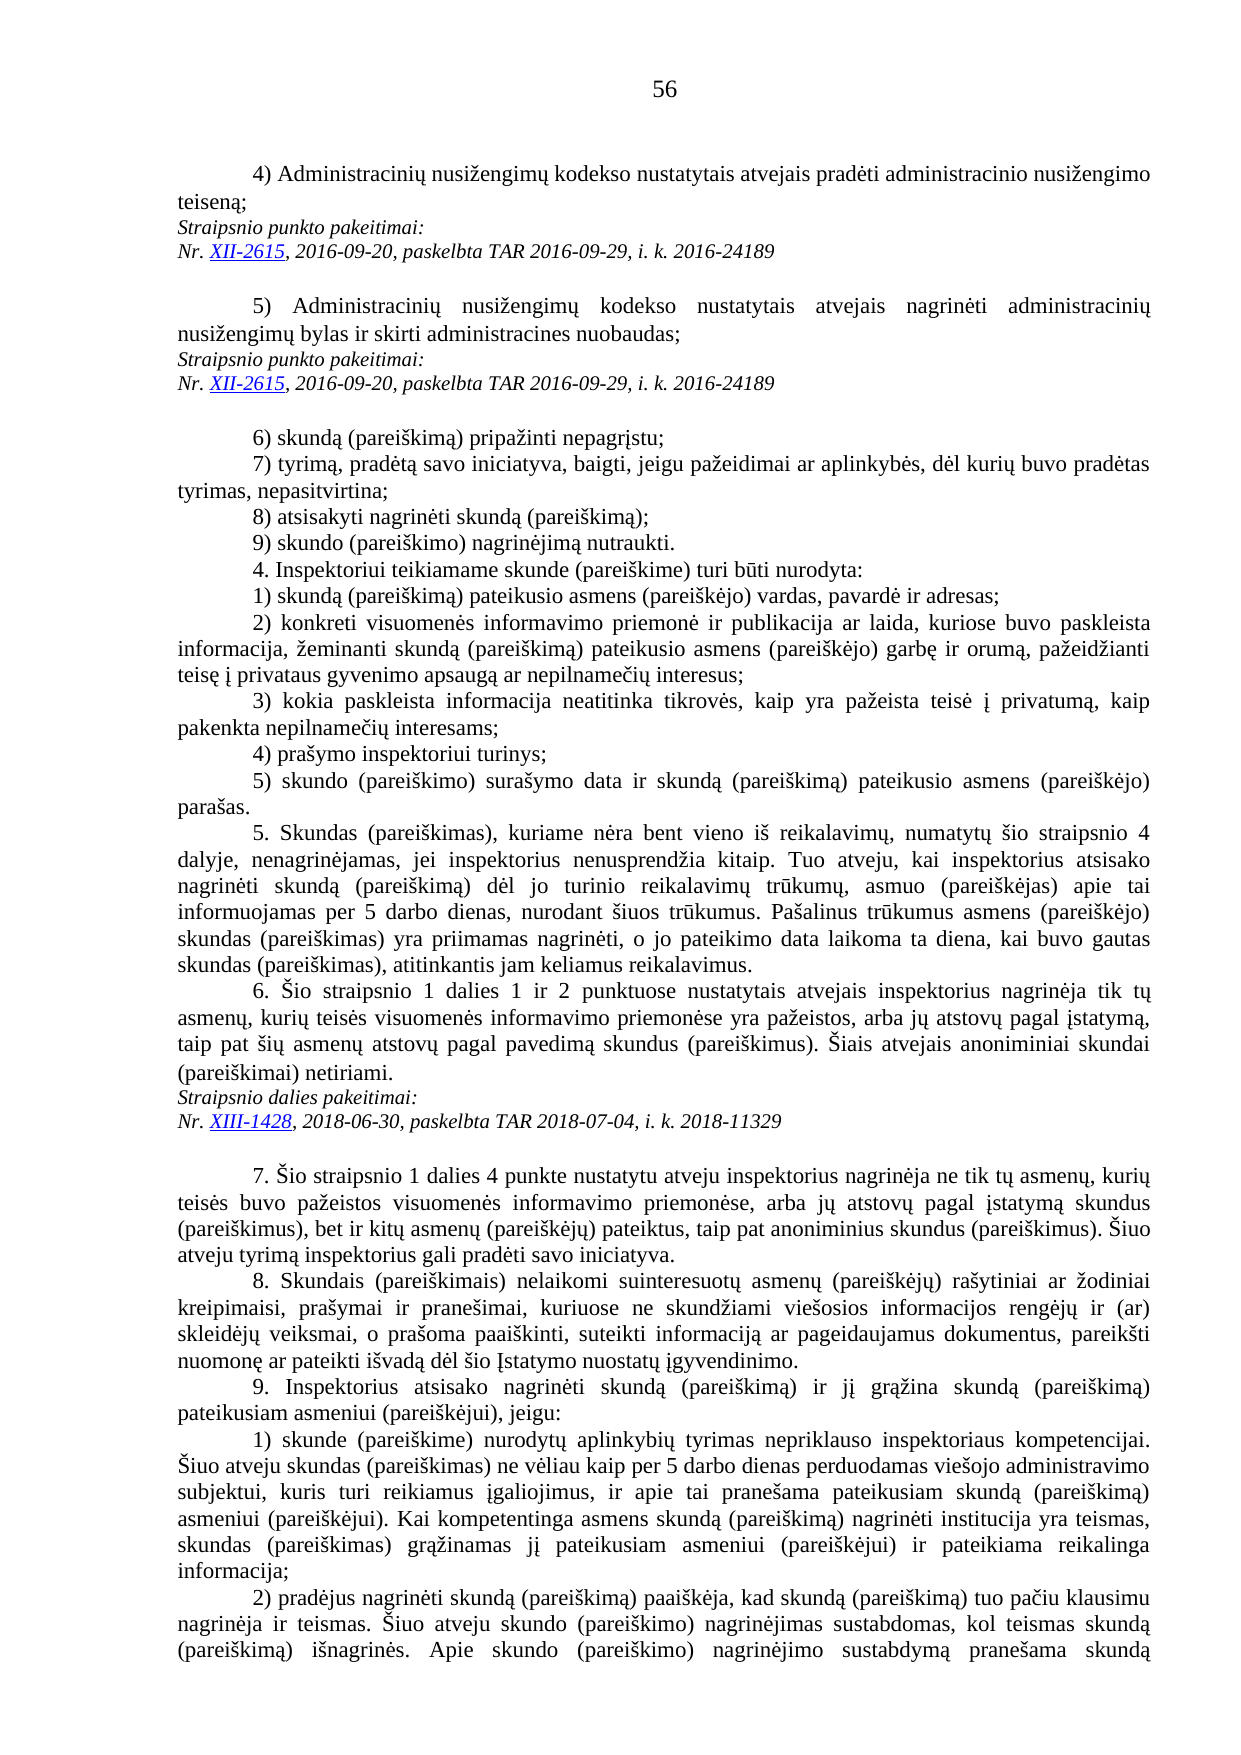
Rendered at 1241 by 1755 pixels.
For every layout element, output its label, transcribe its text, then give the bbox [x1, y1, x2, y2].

text 5) Administracinių nusižengimų kodekso nustatytais atvejais nagrinėti administracinių nusižengimų bylas ir skirti administracines nuobaudas; [177, 292, 1152, 347]
text 6. Šio straipsnio 1 dalies 1 ir 2 punktuose nustatytais atvejais inspektorius nagrinėja tik tų asmenų, kurių teisės visuomenės informavimo priemonėse yra pažeistos, arba jų atstovų pagal įstatymą, taip pat šių asmenų atstovų pagal pavedimą skundus (pareiškimus). Šiais atvejais anoniminiai skundai (pareiškimai) netiriami. [177, 977, 1152, 1085]
text 7) tyrimą, pradėtą savo iniciatyva, baigti, jeigu pažeidimai ar aplinkybės, dėl kurių buvo pradėtas tyrimas, nepasitvirtina; [177, 450, 1152, 503]
text Straipsnio punkto pakeitimai: [177, 347, 1152, 371]
text 5. Skundas (pareiškimas), kuriame nėra bent vieno iš reikalavimų, numatytų šio straipsnio 4 dalyje, nenagrinėjamas, jei inspektorius nenusprendžia kitaip. Tuo atveju, kai inspektorius atsisako nagrinėti skundą (pareiškimą) dėl jo turinio reikalavimų trūkumų, asmuo (pareiškėjas) apie tai informuojamas per 5 darbo dienas, nurodant šiuos trūkumus. Pašalinus trūkumus asmens (pareiškėjo) skundas (pareiškimas) yra priimamas nagrinėti, o jo pateikimo data laikoma ta diena, kai buvo gautas skundas (pareiškimas), atitinkantis jam keliamus reikalavimus. [177, 819, 1152, 977]
text 1) skundą (pareiškimą) pateikusio asmens (pareiškėjo) vardas, pavardė ir adresas; [177, 582, 1152, 608]
text 4. Inspektoriui teikiamame skunde (pareiškime) turi būti nurodyta: [177, 556, 1152, 582]
text 3) kokia paskleista informacija neatitinka tikrovės, kaip yra pažeista teisė į privatumą, kaip pakenkta nepilnamečių interesams; [177, 688, 1152, 740]
text Nr. XII-2615, 2016-09-20, paskelbta TAR 2016-09-29, i. k. 2016-24189 [177, 239, 1152, 263]
text Nr. XIII-1428, 2018-06-30, paskelbta TAR 2018-07-04, i. k. 2018-11329 [177, 1109, 1152, 1133]
text 5) skundo (pareiškimo) surašymo data ir skundą (pareiškimą) pateikusio asmens (pareiškėjo) parašas. [177, 767, 1152, 819]
text 6) skundą (pareiškimą) pripažinti nepagrįstu; [177, 424, 1152, 450]
text 9) skundo (pareiškimo) nagrinėjimą nutraukti. [177, 529, 1152, 556]
text 9. Inspektorius atsisako nagrinėti skundą (pareiškimą) ir jį grąžina skundą (pareiškimą) pateikusiam asmeniui (pareiškėjui), jeigu: [177, 1373, 1152, 1426]
text Straipsnio dalies pakeitimai: [177, 1085, 1152, 1109]
text 4) Administracinių nusižengimų kodekso nustatytais atvejais pradėti administracinio nusižengimo teiseną; [177, 160, 1152, 215]
text 2) konkreti visuomenės informavimo priemonė ir publikacija ar laida, kuriose buvo paskleista informacija, žeminanti skundą (pareiškimą) pateikusio asmens (pareiškėjo) garbę ir orumą, pažeidžianti teisę į privataus gyvenimo apsaugą ar nepilnamečių interesus; [177, 608, 1152, 688]
text Nr. XII-2615, 2016-09-20, paskelbta TAR 2016-09-29, i. k. 2016-24189 [177, 371, 1152, 395]
text 8. Skundais (pareiškimais) nelaikomi suinteresuotų asmenų (pareiškėjų) rašytiniai ar žodiniai kreipimaisi, prašymai ir pranešimai, kuriuose ne skundžiami viešosios informacijos rengėjų ir (ar) skleidėjų veiksmai, o prašoma paaiškinti, suteikti informaciją ar pageidaujamus dokumentus, pareikšti nuomonę ar pateikti išvadą dėl šio Įstatymo nuostatų įgyvendinimo. [177, 1268, 1152, 1373]
text 4) prašymo inspektoriui turinys; [177, 740, 1152, 767]
text Straipsnio punkto pakeitimai: [177, 215, 1152, 239]
text 8) atsisakyti nagrinėti skundą (pareiškimą); [177, 503, 1152, 529]
text 7. Šio straipsnio 1 dalies 4 punkte nustatytu atveju inspektorius nagrinėja ne tik tų asmenų, kurių teisės buvo pažeistos visuomenės informavimo priemonėse, arba jų atstovų pagal įstatymą skundus (pareiškimus), bet ir kitų asmenų (pareiškėjų) pateiktus, taip pat anoniminius skundus (pareiškimus). Šiuo atveju tyrimą inspektorius gali pradėti savo iniciatyva. [177, 1162, 1152, 1268]
text 1) skunde (pareiškime) nurodytų aplinkybių tyrimas nepriklauso inspektoriaus kompetencijai. Šiuo atveju skundas (pareiškimas) ne vėliau kaip per 5 darbo dienas perduodamas viešojo administravimo subjektui, kuris turi reikiamus įgaliojimus, ir apie tai pranešama pateikusiam skundą (pareiškimą) asmeniui (pareiškėjui). Kai kompetentinga asmens skundą (pareiškimą) nagrinėti institucija yra teismas, skundas (pareiškimas) grąžinamas jį pateikusiam asmeniui (pareiškėjui) ir pateikiama reikalinga informacija; [177, 1426, 1152, 1584]
text 2) pradėjus nagrinėti skundą (pareiškimą) paaiškėja, kad skundą (pareiškimą) tuo pačiu klausimu nagrinėja ir teismas. Šiuo atveju skundo (pareiškimo) nagrinėjimas sustabdomas, kol teismas skundą (pareiškimą) išnagrinės. Apie skundo (pareiškimo) nagrinėjimo sustabdymą pranešama skundą [177, 1584, 1152, 1663]
